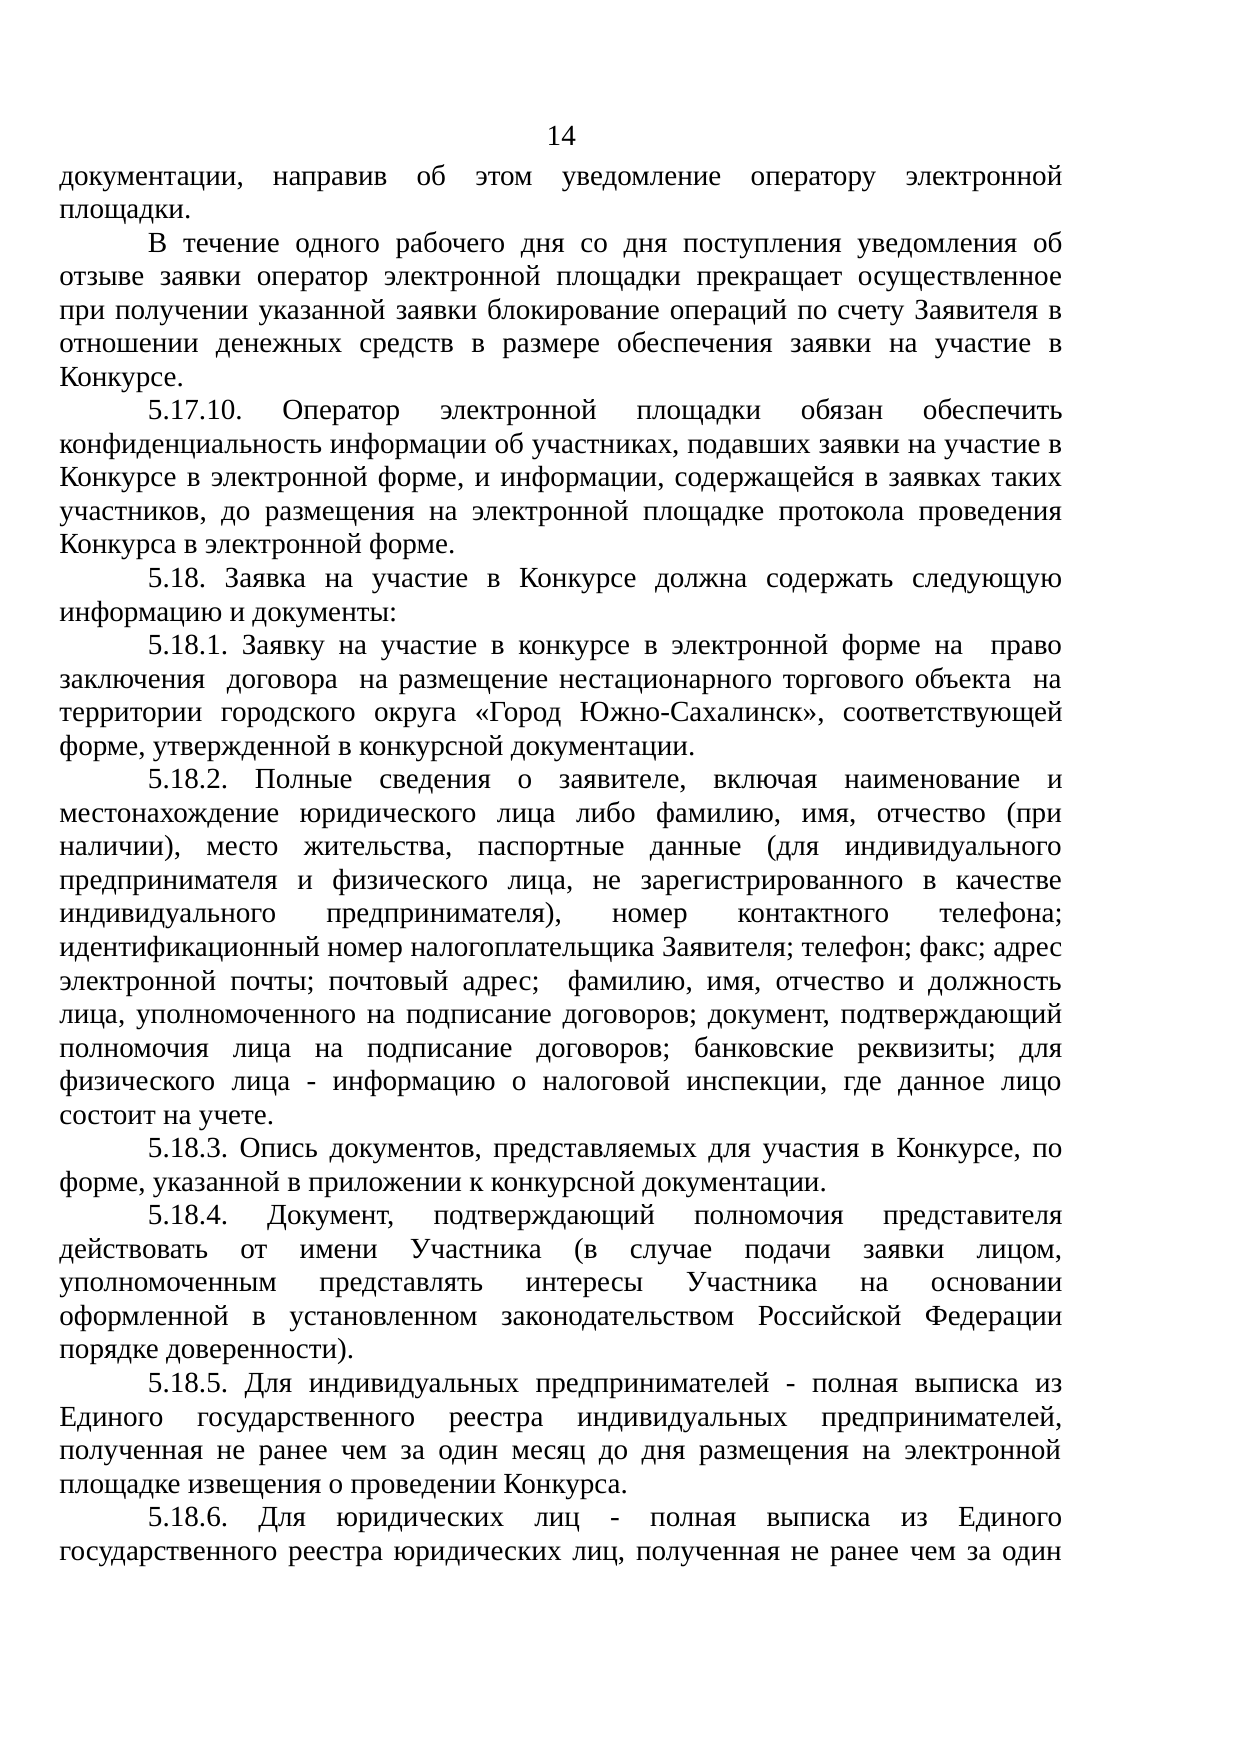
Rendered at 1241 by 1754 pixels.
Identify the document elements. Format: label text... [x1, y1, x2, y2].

text 5.18. Заявка на участие в Конкурсе должна содержать следующую информацию и документы: [59, 560, 1063, 627]
text документации, направив об этом уведомление оператору электронной площадки. [59, 158, 1063, 225]
text 5.18.3. Опись документов, представляемых для участия в Конкурсе, по форме, указанной в приложении к конкурсной документации. [59, 1130, 1063, 1197]
text В течение одного рабочего дня со дня поступления уведомления об отзыве заявки оператор электронной площадки прекращает осуществленное при получении указанной заявки блокирование операций по счету Заявителя в отношении денежных средств в размере обеспечения заявки на участие в Конкурсе. [59, 225, 1063, 392]
text 5.18.6. Для юридических лиц - полная выписка из Единого государственного реестра юридических лиц, полученная не ранее чем за один [59, 1499, 1063, 1566]
text 5.18.4. Документ, подтверждающий полномочия представителя действовать от имени Участника (в случае подачи заявки лицом, уполномоченным представлять интересы Участника на основании оформленной в установленном законодательством Российской Федерации порядке доверенности). [59, 1197, 1063, 1365]
text 5.18.2. Полные сведения о заявителе, включая наименование и местонахождение юридического лица либо фамилию, имя, отчество (при наличии), место жительства, паспортные данные (для индивидуального предпринимателя и физического лица, не зарегистрированного в качестве индивидуального предпринимателя), номер контактного телефона; идентификационный номер налогоплательщика Заявителя; телефон; факс; адрес электронной почты; почтовый адрес; фамилию, имя, отчество и должность лица, уполномоченного на подписание договоров; документ, подтверждающий полномочия лица на подписание договоров; банковские реквизиты; для физического лица - информацию о налоговой инспекции, где данное лицо состоит на учете. [59, 761, 1063, 1130]
text 5.17.10. Оператор электронной площадки обязан обеспечить конфиденциальность информации об участниках, подавших заявки на участие в Конкурсе в электронной форме, и информации, содержащейся в заявках таких участников, до размещения на электронной площадке протокола проведения Конкурса в электронной форме. [59, 392, 1063, 560]
text 5.18.1. Заявку на участие в конкурсе в электронной форме на право заключения договора на размещение нестационарного торгового объекта на территории городского округа «Город Южно-Сахалинск», соответствующей форме, утвержденной в конкурсной документации. [59, 627, 1063, 761]
text 5.18.5. Для индивидуальных предпринимателей - полная выписка из Единого государственного реестра индивидуальных предпринимателей, полученная не ранее чем за один месяц до дня размещения на электронной площадке извещения о проведении Конкурса. [59, 1365, 1063, 1499]
